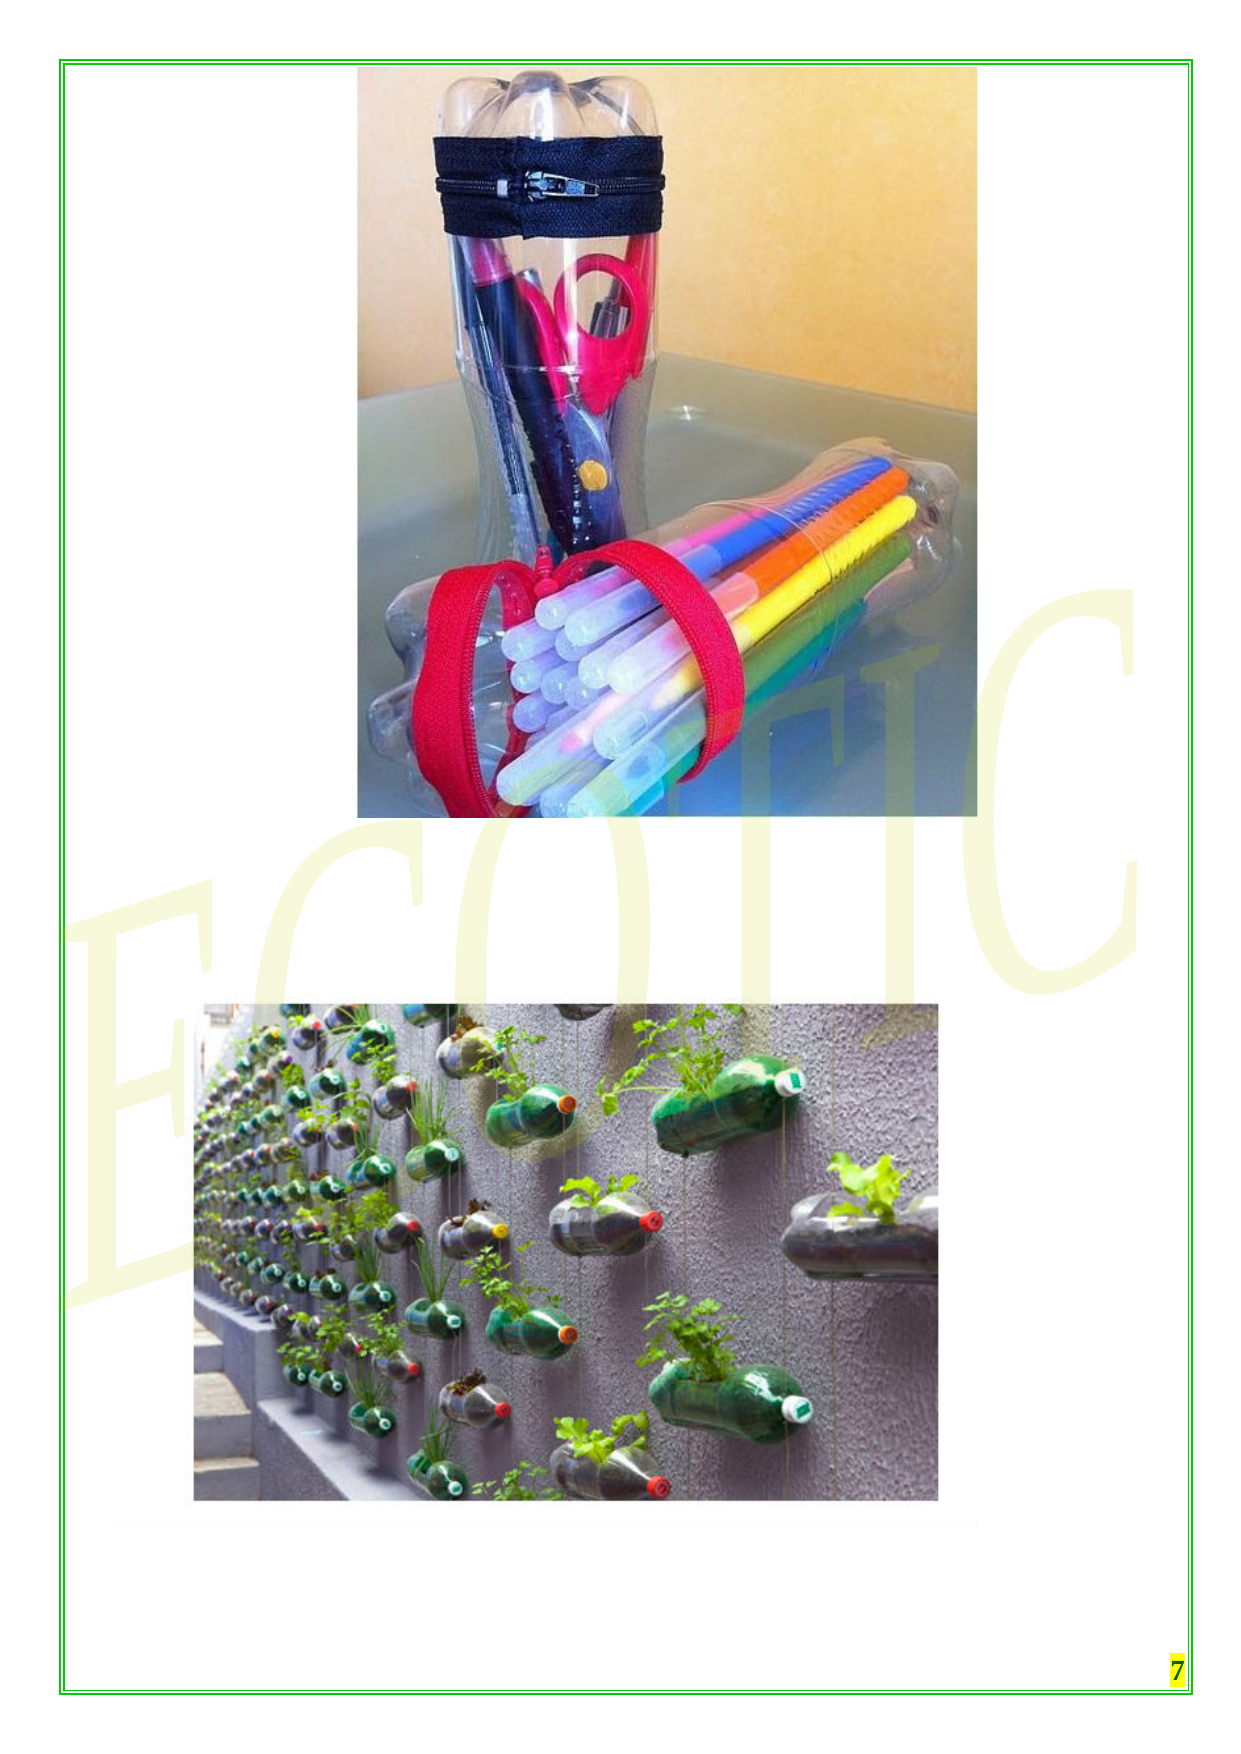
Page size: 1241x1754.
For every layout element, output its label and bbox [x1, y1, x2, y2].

picture [487, 960, 618, 1137]
picture [355, 67, 978, 818]
picture [637, 788, 668, 818]
picture [515, 784, 605, 818]
picture [679, 732, 741, 818]
picture [112, 960, 978, 1530]
